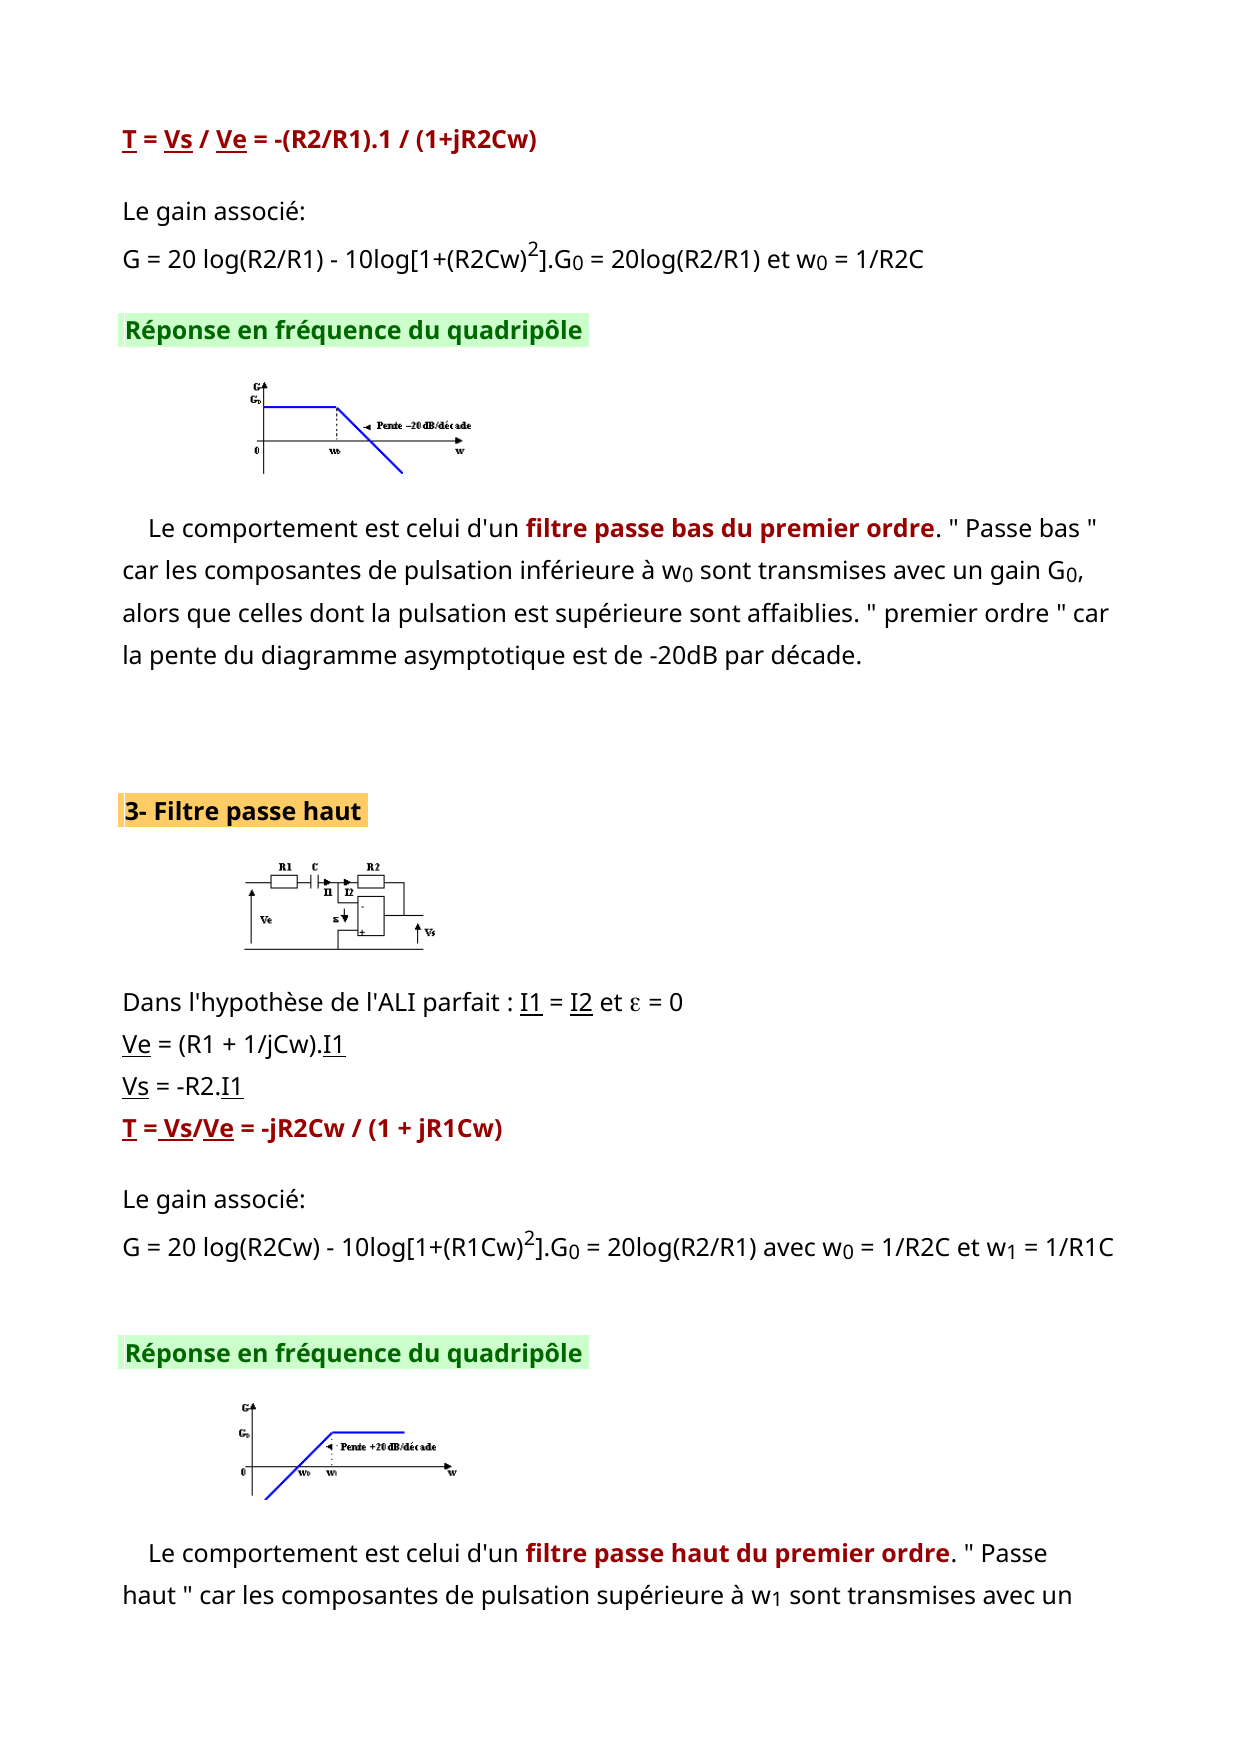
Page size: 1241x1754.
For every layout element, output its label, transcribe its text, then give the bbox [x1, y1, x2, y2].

picture [236, 1402, 459, 1502]
text Réponse en fréquence du quadripôle [118, 309, 589, 351]
text [604, 309, 1122, 351]
text [541, 118, 1122, 160]
text Le comportement est celui d'un filtre passe bas du premier ordre. " Passe bas " car les composantes de pulsation inférieure à w0 sont transmises avec un gain G0, alors que celles dont la pulsation est supérieure sont affaiblies. " premier ordre " car la pente du diagramme asymptotique est de -20dB par décade. [119, 593, 1112, 633]
text Réponse en fréquence du quadripôle [118, 1297, 1122, 1373]
text Dans l'hypothèse de l'ALI parfait : I1 = I2 et e = 0 Ve = (R1 + 1/jCw).I1 Vs = -R2.I1 T = Vs/Ve = -jR2Cw / (1 + jR1Cw) [119, 981, 1122, 1149]
text T = Vs / Ve = -(R2/R1).1 / (1+jR2Cw) [119, 119, 540, 159]
picture [236, 380, 474, 477]
text Le comportement est celui d'un filtre passe bas du premier ordre. " Passe bas " car les composantes de pulsation inférieure à w0 sont transmises avec un gain G0, alors que celles dont la pulsation est supérieure sont affaiblies. " premier ordre " car la pente du diagramme asymptotique est de -20dB par décade. [867, 507, 1122, 676]
text Le comportement est celui d'un filtre passe bas du premier ordre. " Passe bas " car les composantes de pulsation inférieure à w0 sont transmises avec un gain G0, alors que celles dont la pulsation est supérieure sont affaiblies. " premier ordre " car la pente du diagramme asymptotique est de -20dB par décade. [119, 508, 1106, 547]
text Le comportement est celui d'un filtre passe bas du premier ordre. " Passe bas " car les composantes de pulsation inférieure à w0 sont transmises avec un gain G0, alors que celles dont la pulsation est supérieure sont affaiblies. " premier ordre " car la pente du diagramme asymptotique est de -20dB par décade. [119, 550, 1093, 591]
text 3- Filtre passe haut [118, 705, 1122, 831]
text Le comportement est celui d'un filtre passe bas du premier ordre. " Passe bas " car les composantes de pulsation inférieure à w0 sont transmises avec un gain G0, alors que celles dont la pulsation est supérieure sont affaiblies. " premier ordre " car la pente du diagramme asymptotique est de -20dB par décade. [119, 635, 866, 675]
text Le comportement est celui d'un filtre passe haut du premier ordre. " Passe haut " car les composantes de pulsation supérieure à w1 sont transmises avec un gain G0, alors que celles dont la pulsation est inférieure sont affaiblies. " premier ordre " car la pente du diagramme asymptotique est de +20dB par décade. Notons qu'avec un ALI réel aux fréquences élevées le filtre présente aussi une coupure haute et en fait se comporte en passe bande. [119, 1532, 1053, 1572]
text Le gain associé: G = 20 log(R2/R1) - 10log[1+(R2Cw)2].G0 = 20log(R2/R1) et w0 = 1/R2C [118, 189, 1122, 279]
text Le comportement est celui d'un filtre passe haut du premier ordre. " Passe haut " car les composantes de pulsation supérieure à w1 sont transmises avec un gain G0, alors que celles dont la pulsation est inférieure sont affaiblies. " premier ordre " car la pente du diagramme asymptotique est de +20dB par décade. Notons qu'avec un ALI réel aux fréquences élevées le filtre présente aussi une coupure haute et en fait se comporte en passe bande. [119, 1574, 1082, 1616]
text Le gain associé: G = 20 log(R2Cw) - 10log[1+(R1Cw)2].G0 = 20log(R2/R1) avec w0 = 1/R2C et w1 = 1/R1C [119, 1178, 1122, 1268]
picture [236, 860, 437, 952]
